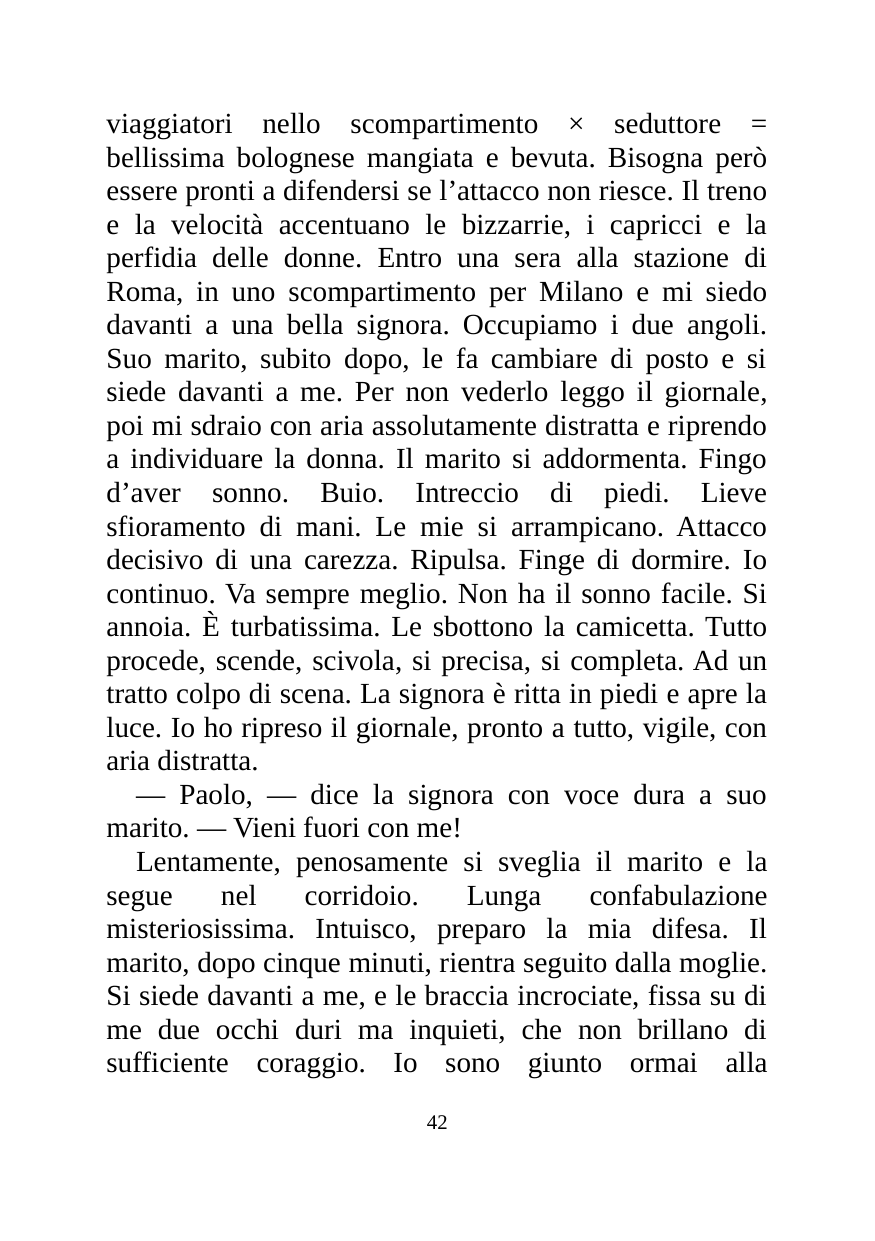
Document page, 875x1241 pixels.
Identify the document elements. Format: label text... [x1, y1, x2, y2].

text — Paolo, — dice la signora con voce dura a suo marito. — Vieni fuori con me! [106, 777, 768, 844]
text Lentamente, penosamente si sveglia il marito e la segue nel corridoio. Lunga confabulazione misteriosissima. Intuisco, preparo la mia difesa. Il marito, dopo cinque minuti, rientra seguito dalla moglie. Si siede davanti a me, e le braccia incrociate, fissa su di me due occhi duri ma inquieti, che non brillano di sufficiente coraggio. Io sono giunto ormai alla [106, 844, 768, 1079]
text viaggiatori nello scompartimento × seduttore = bellissima bolognese mangiata e bevuta. Bisogna però essere pronti a difendersi se l’attacco non riesce. Il treno e la velocità accentuano le bizzarrie, i capricci e la perfidia delle donne. Entro una sera alla stazione di Roma, in uno scompartimento per Milano e mi siedo davanti a una bella signora. Occupiamo i due angoli. Suo marito, subito dopo, le fa cambiare di posto e si siede davanti a me. Per non vederlo leggo il giornale, poi mi sdraio con aria assolutamente distratta e riprendo a individuare la donna. Il marito si addormenta. Fingo d’aver sonno. Buio. Intreccio di piedi. Lieve sfioramento di mani. Le mie si arrampicano. Attacco decisivo di una carezza. Ripulsa. Finge di dormire. Io continuo. Va sempre meglio. Non ha il sonno facile. Si annoia. È turbatissima. Le sbottono la camicetta. Tutto procede, scende, scivola, si precisa, si completa. Ad un tratto colpo di scena. La signora è ritta in piedi e apre la luce. Io ho ripreso il giornale, pronto a tutto, vigile, con aria distratta. [106, 106, 768, 777]
